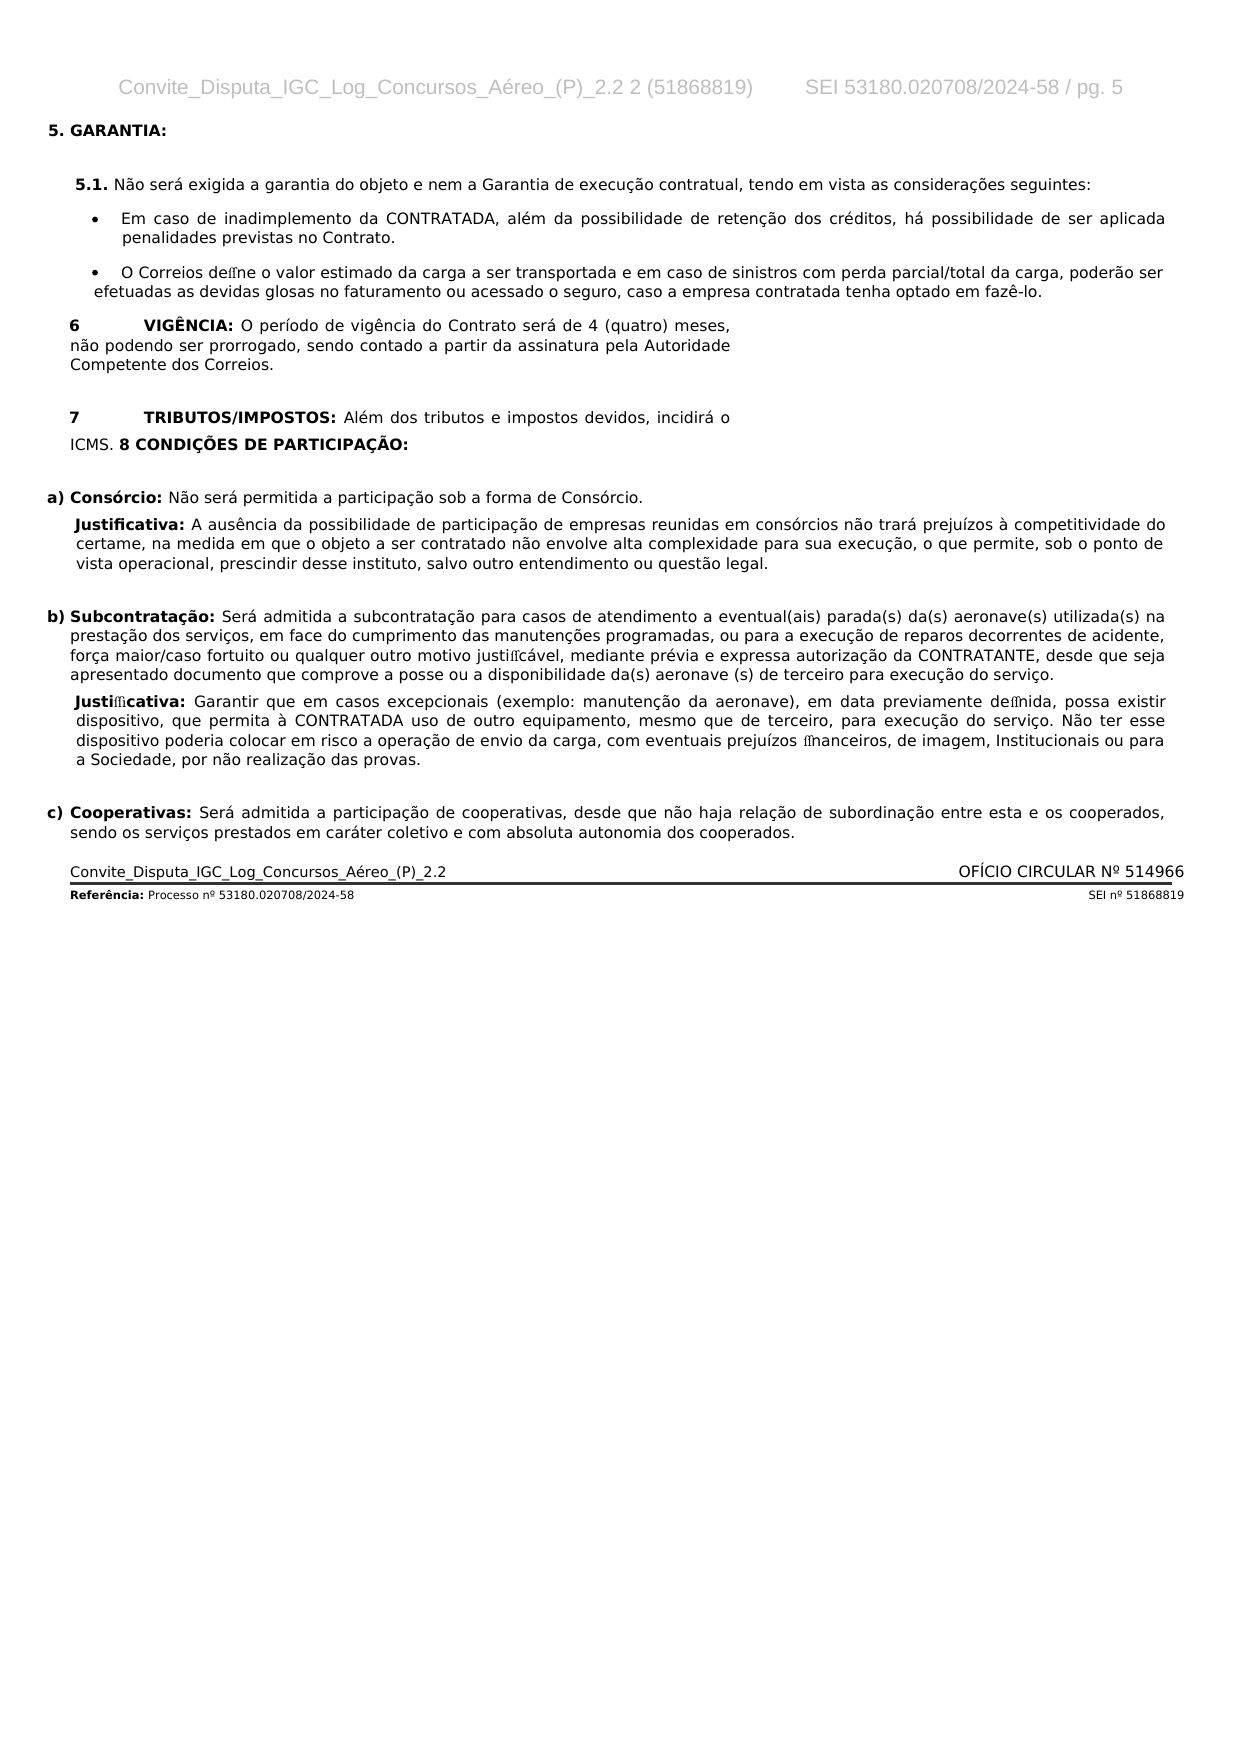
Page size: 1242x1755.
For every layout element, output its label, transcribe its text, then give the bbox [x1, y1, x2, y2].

list Subcontratação: Será admitida a subcontratação para casos de atendimento a eventual(ais) parada(s) da(s) aeronave(s) utilizada(s) na prestação dos serviços, em face do cumprimento das manutenções programadas, ou para a execução de reparos decorrentes de acidente, força maior/caso fortuito ou qualquer outro motivo justicável, mediante prévia e expressa autorização da CONTRATANTE, desde que seja apresentado documento que comprove a posse ou a disponibilidade da(s) aeronave (s) de terceiro para execução do serviço. [47, 608, 1167, 684]
text 5.1. Não será exigida a garantia do objeto e nem a Garantia de execução contratual, tendo em vista as considerações seguintes: [75, 175, 1167, 194]
list TRIBUTOS/IMPOSTOS: Além dos tributos e impostos devidos, incidirá o ICMS. 8 CONDIÇÕES DE PARTICIPAÇÃO: [69, 409, 731, 454]
text Justicativa: Garantir que em casos excepcionais (exemplo: manutenção da aeronave), em data previamente denida, possa existir dispositivo, que permita à CONTRATADA uso de outro equipamento, mesmo que de terceiro, para execução do serviço. Não ter esse dispositivo poderia colocar em risco a operação de envio da carga, com eventuais prejuízos nanceiros, de imagem, Institucionais ou para a Sociedade, por não realização das provas. [75, 693, 1167, 769]
list Consórcio: Não será permitida a participação sob a forma de Consórcio. [47, 489, 1167, 507]
text Em caso de inadimplemento da CONTRATADA, além da possibilidade de retenção dos créditos, há possibilidade de ser aplicada penalidades previstas no Contrato. [93, 210, 1167, 247]
text Convite_Disputa_IGC_Log_Concursos_Aéreo_(P)_2.2 2 (51868819) SEI 53180.020708/2024-58 / pg. 5 [70, 75, 1172, 99]
text Justificativa: A ausência da possibilidade de participação de empresas reunidas em consórcios não trará prejuízos à competitividade do certame, na medida em que o objeto a ser contratado não envolve alta complexidade para sua execução, o que permite, sob o ponto de vista operacional, prescindir desse instituto, salvo outro entendimento ou questão legal. [75, 516, 1167, 573]
text Referência: Processo nº 53180.020708/2024-58 SEI nº 51868819 [70, 889, 1184, 902]
text O Correios dene o valor estimado da carga a ser transportada e em caso de sinistros com perda parcial/total da carga, poderão ser efetuadas as devidas glosas no faturamento ou acessado o seguro, caso a empresa contratada tenha optado em fazê-lo. [93, 263, 1167, 301]
text Convite_Disputa_IGC_Log_Concursos_Aéreo_(P)_2.2 OFÍCIO CIRCULAR Nº 514966 [70, 863, 1184, 881]
list GARANTIA: [48, 122, 1184, 140]
list Cooperativas: Será admitida a participação de cooperativas, desde que não haja relação de subordinação entre esta e os cooperados, sendo os serviços prestados em caráter coletivo e com absoluta autonomia dos cooperados. [47, 804, 1167, 842]
list VIGÊNCIA: O período de vigência do Contrato será de 4 (quatro) meses, não podendo ser prorrogado, sendo contado a partir da assinatura pela Autoridade Competente dos Correios. [69, 317, 731, 374]
